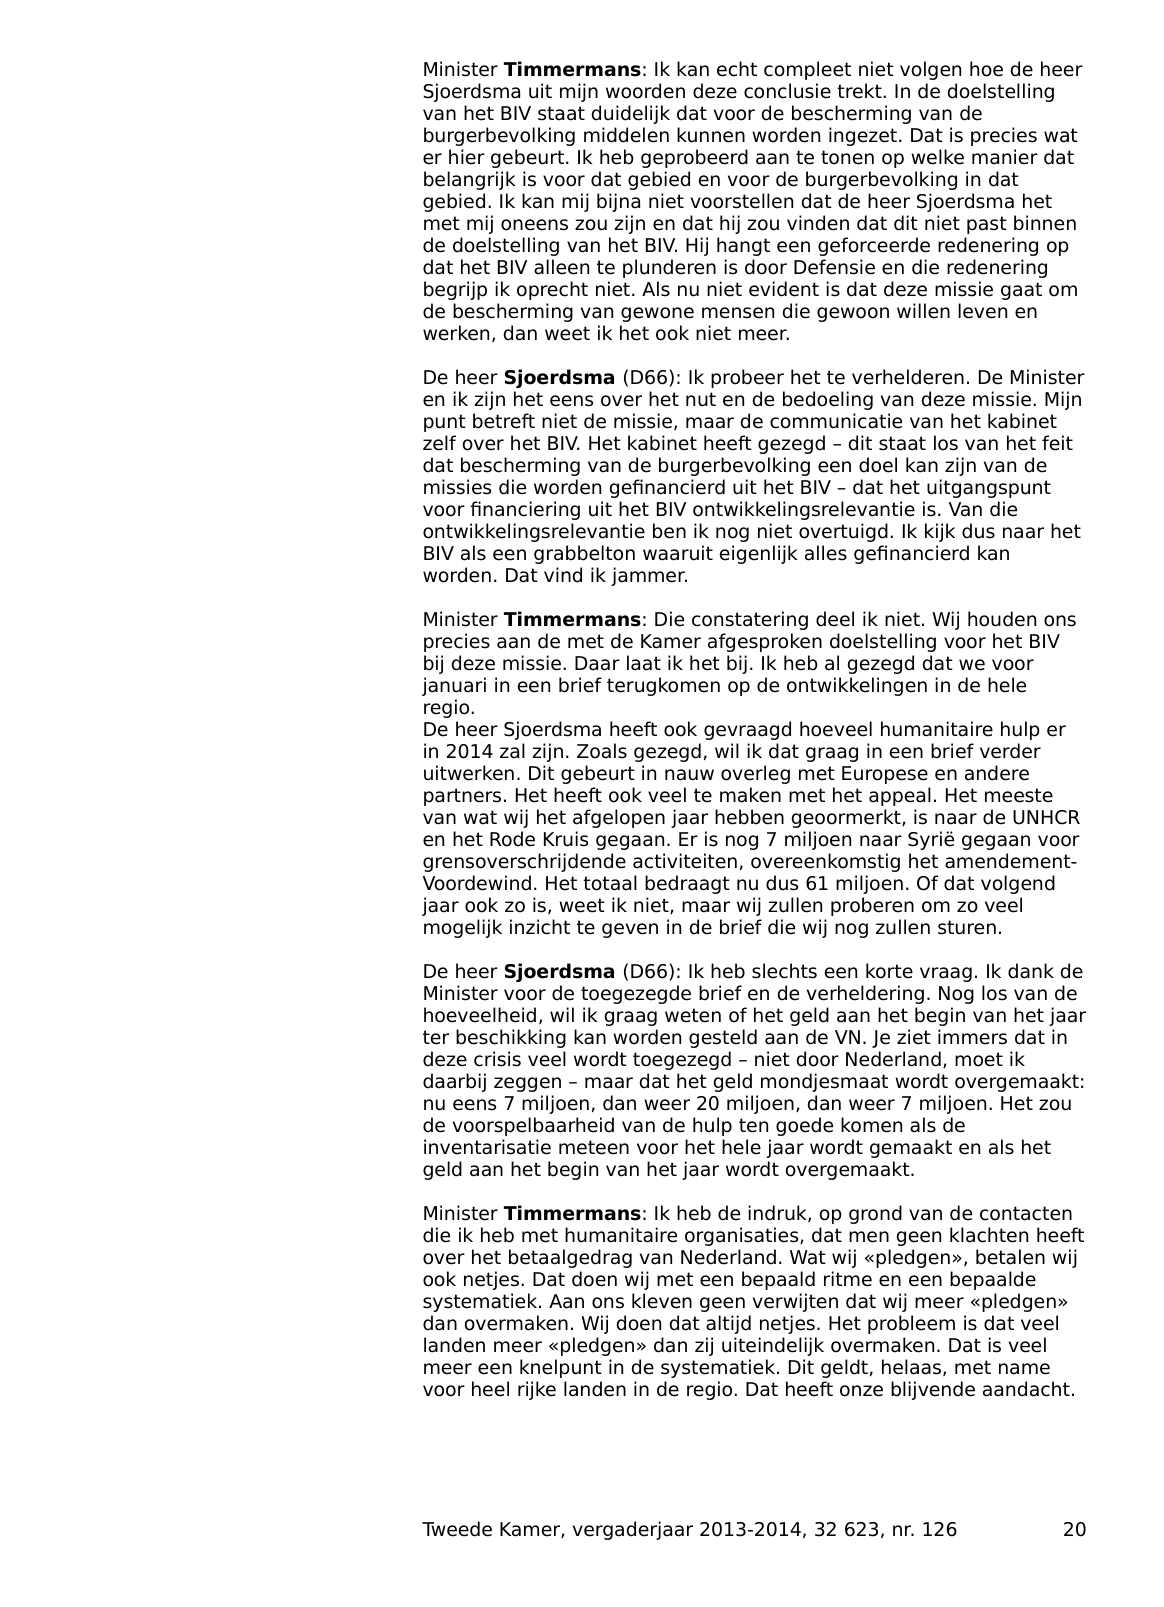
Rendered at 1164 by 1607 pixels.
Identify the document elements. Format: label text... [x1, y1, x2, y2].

text De heer Sjoerdsma (D66): Ik heb slechts een korte vraag. Ik dank de Minister voor de toegezegde brief en de verheldering. Nog los van de hoeveelheid, wil ik graag weten of het geld aan het begin van het jaar ter beschikking kan worden gesteld aan de VN. Je ziet immers dat in deze crisis veel wordt toegezegd – niet door Nederland, moet ik daarbij zeggen – maar dat het geld mondjesmaat wordt overgemaakt: nu eens 7 miljoen, dan weer 20 miljoen, dan weer 7 miljoen. Het zou de voorspelbaarheid van de hulp ten goede komen als de inventarisatie meteen voor het hele jaar wordt gemaakt en als het geld aan het begin van het jaar wordt overgemaakt. [422, 961, 1087, 1181]
text Minister Timmermans: Ik heb de indruk, op grond van de contacten die ik heb met humanitaire organisaties, dat men geen klachten heeft over het betaalgedrag van Nederland. Wat wij «pledgen», betalen wij ook netjes. Dat doen wij met een bepaald ritme en een bepaalde systematiek. Aan ons kleven geen verwijten dat wij meer «pledgen» dan overmaken. Wij doen dat altijd netjes. Het probleem is dat veel landen meer «pledgen» dan zij uiteindelijk overmaken. Dat is veel meer een knelpunt in de systematiek. Dit geldt, helaas, met name voor heel rijke landen in de regio. Dat heeft onze blijvende aandacht. [422, 1203, 1087, 1401]
text De heer Sjoerdsma (D66): Ik probeer het te verhelderen. De Minister en ik zijn het eens over het nut en de bedoeling van deze missie. Mijn punt betreft niet de missie, maar de communicatie van het kabinet zelf over het BIV. Het kabinet heeft gezegd – dit staat los van het feit dat bescherming van de burgerbevolking een doel kan zijn van de missies die worden gefinancierd uit het BIV – dat het uitgangspunt voor financiering uit het BIV ontwikkelingsrelevantie is. Van die ontwikkelingsrelevantie ben ik nog niet overtuigd. Ik kijk dus naar het BIV als een grabbelton waaruit eigenlijk alles gefinancierd kan worden. Dat vind ik jammer. [422, 367, 1087, 587]
text De heer Sjoerdsma heeft ook gevraagd hoeveel humanitaire hulp er in 2014 zal zijn. Zoals gezegd, wil ik dat graag in een brief verder uitwerken. Dit gebeurt in nauw overleg met Europese en andere partners. Het heeft ook veel te maken met het appeal. Het meeste van wat wij het afgelopen jaar hebben geoormerkt, is naar de UNHCR en het Rode Kruis gegaan. Er is nog 7 miljoen naar Syrië gegaan voor grensoverschrijdende activiteiten, overeenkomstig het amendement-Voordewind. Het totaal bedraagt nu dus 61 miljoen. Of dat volgend jaar ook zo is, weet ik niet, maar wij zullen proberen om zo veel mogelijk inzicht te geven in de brief die wij nog zullen sturen. [422, 719, 1087, 939]
text Minister Timmermans: Ik kan echt compleet niet volgen hoe de heer Sjoerdsma uit mijn woorden deze conclusie trekt. In de doelstelling van het BIV staat duidelijk dat voor de bescherming van de burgerbevolking middelen kunnen worden ingezet. Dat is precies wat er hier gebeurt. Ik heb geprobeerd aan te tonen op welke manier dat belangrijk is voor dat gebied en voor de burgerbevolking in dat gebied. Ik kan mij bijna niet voorstellen dat de heer Sjoerdsma het met mij oneens zou zijn en dat hij zou vinden dat dit niet past binnen de doelstelling van het BIV. Hij hangt een geforceerde redenering op dat het BIV alleen te plunderen is door Defensie en die redenering begrijp ik oprecht niet. Als nu niet evident is dat deze missie gaat om de bescherming van gewone mensen die gewoon willen leven en werken, dan weet ik het ook niet meer. [422, 59, 1087, 345]
text Minister Timmermans: Die constatering deel ik niet. Wij houden ons precies aan de met de Kamer afgesproken doelstelling voor het BIV bij deze missie. Daar laat ik het bij. Ik heb al gezegd dat we voor januari in een brief terugkomen op de ontwikkelingen in de hele regio. [422, 609, 1087, 719]
